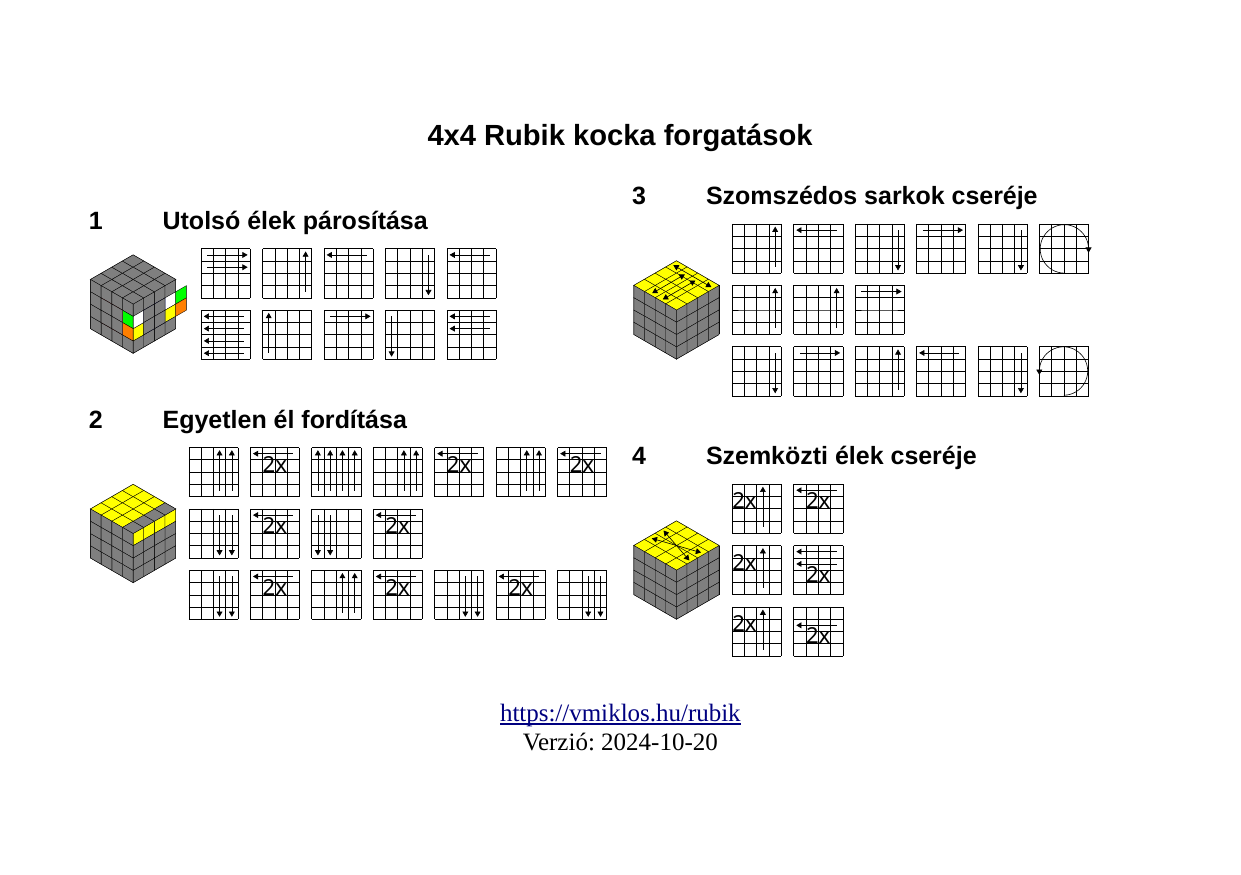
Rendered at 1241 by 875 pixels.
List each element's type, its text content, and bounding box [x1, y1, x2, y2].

subtitle Szomszédos sarkok cseréje [632, 181, 1152, 210]
subtitle Szemközti élek cseréje [632, 441, 1152, 470]
subtitle Utolsó élek párosítása [88, 206, 608, 235]
subtitle Egyetlen él fordítása [88, 405, 608, 433]
